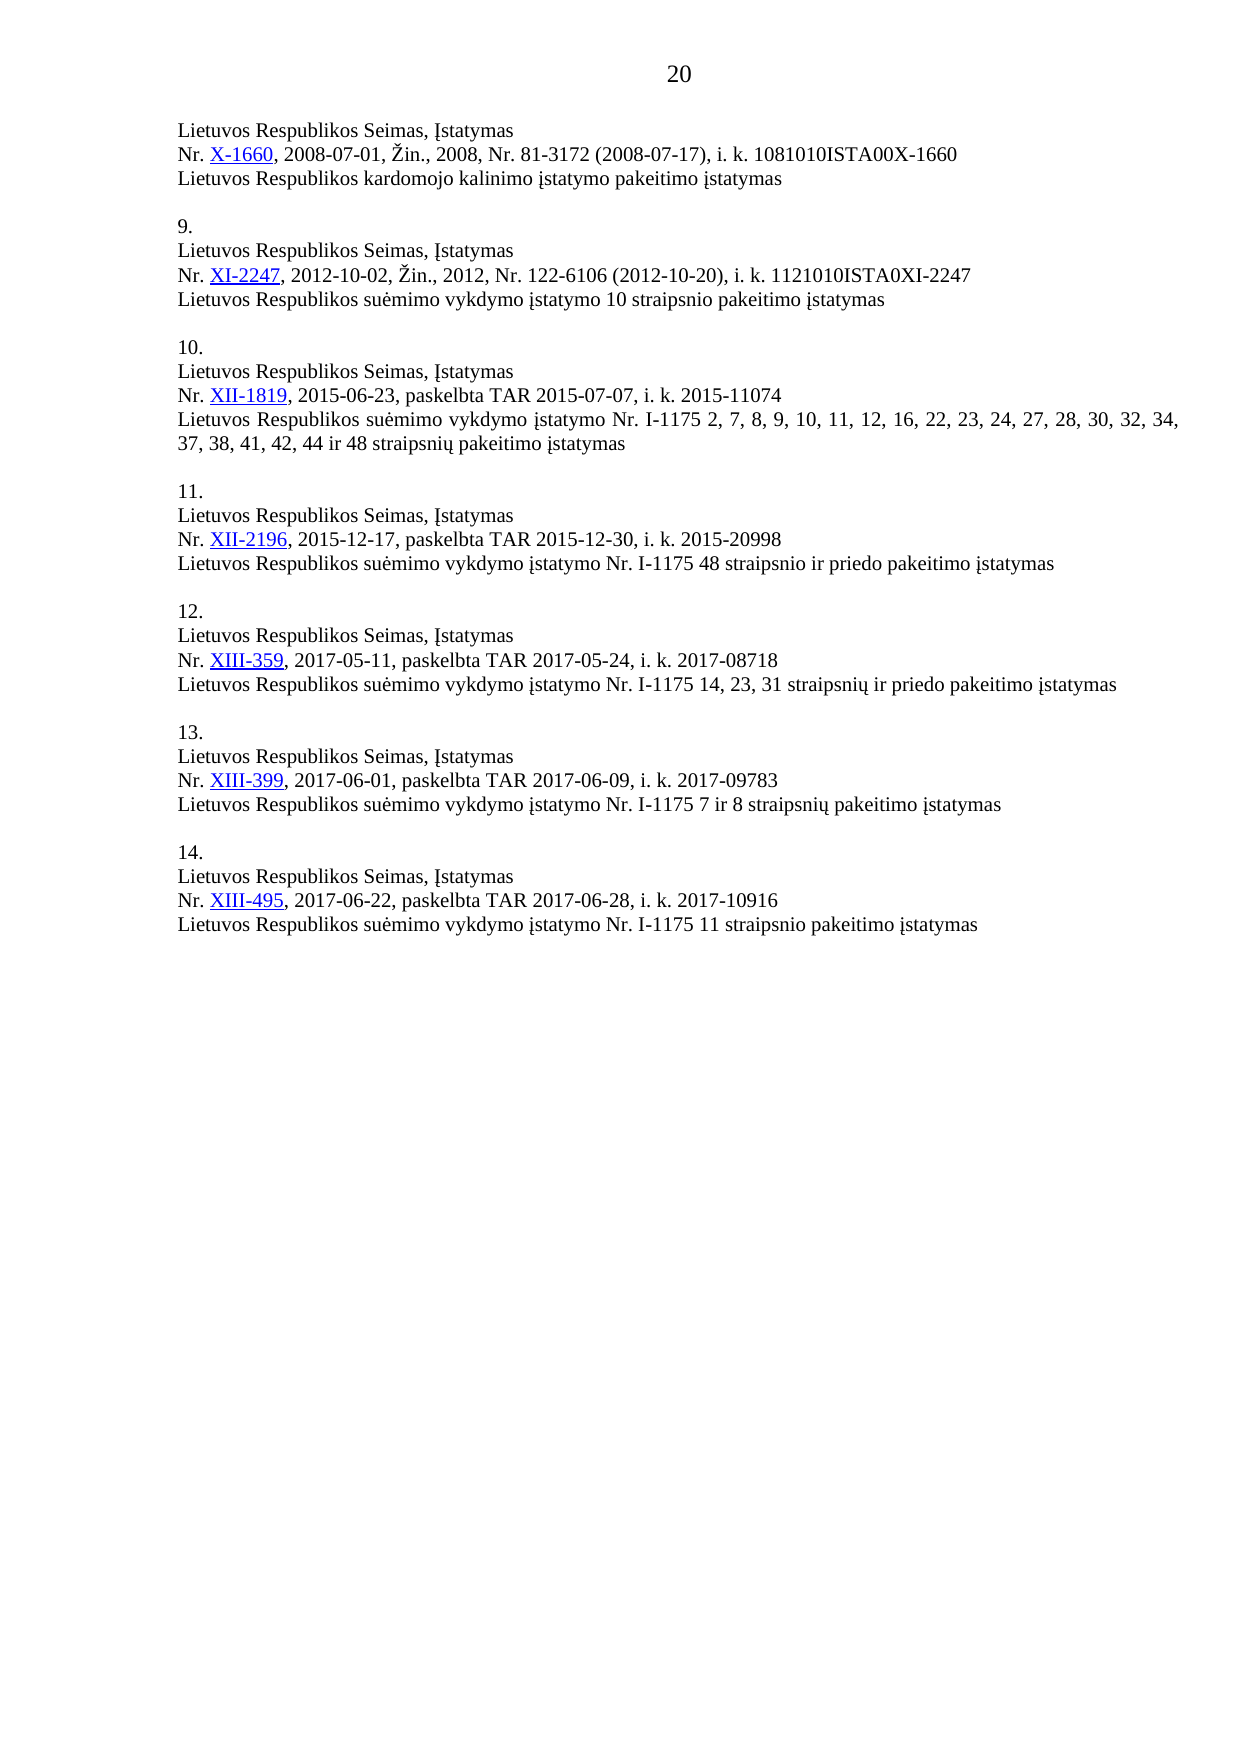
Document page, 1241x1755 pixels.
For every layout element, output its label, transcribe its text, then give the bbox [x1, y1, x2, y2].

text Nr. X-1660, 2008-07-01, Žin., 2008, Nr. 81-3172 (2008-07-17), i. k. 1081010ISTA00X-1660 [177, 142, 1181, 166]
text Nr. XII-1819, 2015-06-23, paskelbta TAR 2015-07-07, i. k. 2015-11074 [177, 383, 1181, 407]
text Lietuvos Respublikos suėmimo vykdymo įstatymo Nr. I-1175 14, 23, 31 straipsnių ir priedo pakeitimo įstatymas [177, 672, 1181, 696]
text 14. [177, 840, 1181, 864]
text Nr. XIII-359, 2017-05-11, paskelbta TAR 2017-05-24, i. k. 2017-08718 [177, 647, 1181, 672]
text 10. [177, 335, 1181, 359]
text Lietuvos Respublikos Seimas, Įstatymas [177, 359, 1181, 383]
text Lietuvos Respublikos suėmimo vykdymo įstatymo Nr. I-1175 2, 7, 8, 9, 10, 11, 12, 16, 22, 23, 24, 27, 28, 30, 32, 34, 37, 38, 41, 42, 44 ir 48 straipsnių pakeitimo įstatymas [177, 407, 1181, 455]
text 12. [177, 599, 1181, 623]
text Lietuvos Respublikos kardomojo kalinimo įstatymo pakeitimo įstatymas [177, 166, 1181, 190]
text Nr. XIII-495, 2017-06-22, paskelbta TAR 2017-06-28, i. k. 2017-10916 [177, 888, 1181, 912]
text 13. [177, 720, 1181, 744]
text Lietuvos Respublikos Seimas, Įstatymas [177, 503, 1181, 527]
text Lietuvos Respublikos suėmimo vykdymo įstatymo Nr. I-1175 7 ir 8 straipsnių pakeitimo įstatymas [177, 792, 1181, 816]
text Lietuvos Respublikos suėmimo vykdymo įstatymo Nr. I-1175 48 straipsnio ir priedo pakeitimo įstatymas [177, 551, 1181, 575]
text Lietuvos Respublikos Seimas, Įstatymas [177, 238, 1181, 262]
text Lietuvos Respublikos suėmimo vykdymo įstatymo Nr. I-1175 11 straipsnio pakeitimo įstatymas [177, 912, 1181, 936]
text Lietuvos Respublikos suėmimo vykdymo įstatymo 10 straipsnio pakeitimo įstatymas [177, 287, 1181, 311]
text 11. [177, 479, 1181, 503]
text Nr. XII-2196, 2015-12-17, paskelbta TAR 2015-12-30, i. k. 2015-20998 [177, 527, 1181, 551]
text Nr. XI-2247, 2012-10-02, Žin., 2012, Nr. 122-6106 (2012-10-20), i. k. 1121010ISTA0XI-2247 [177, 262, 1181, 287]
text 9. [177, 214, 1181, 238]
text Lietuvos Respublikos Seimas, Įstatymas [177, 118, 1181, 142]
text Lietuvos Respublikos Seimas, Įstatymas [177, 864, 1181, 888]
text Lietuvos Respublikos Seimas, Įstatymas [177, 744, 1181, 768]
text Nr. XIII-399, 2017-06-01, paskelbta TAR 2017-06-09, i. k. 2017-09783 [177, 768, 1181, 792]
text Lietuvos Respublikos Seimas, Įstatymas [177, 623, 1181, 647]
